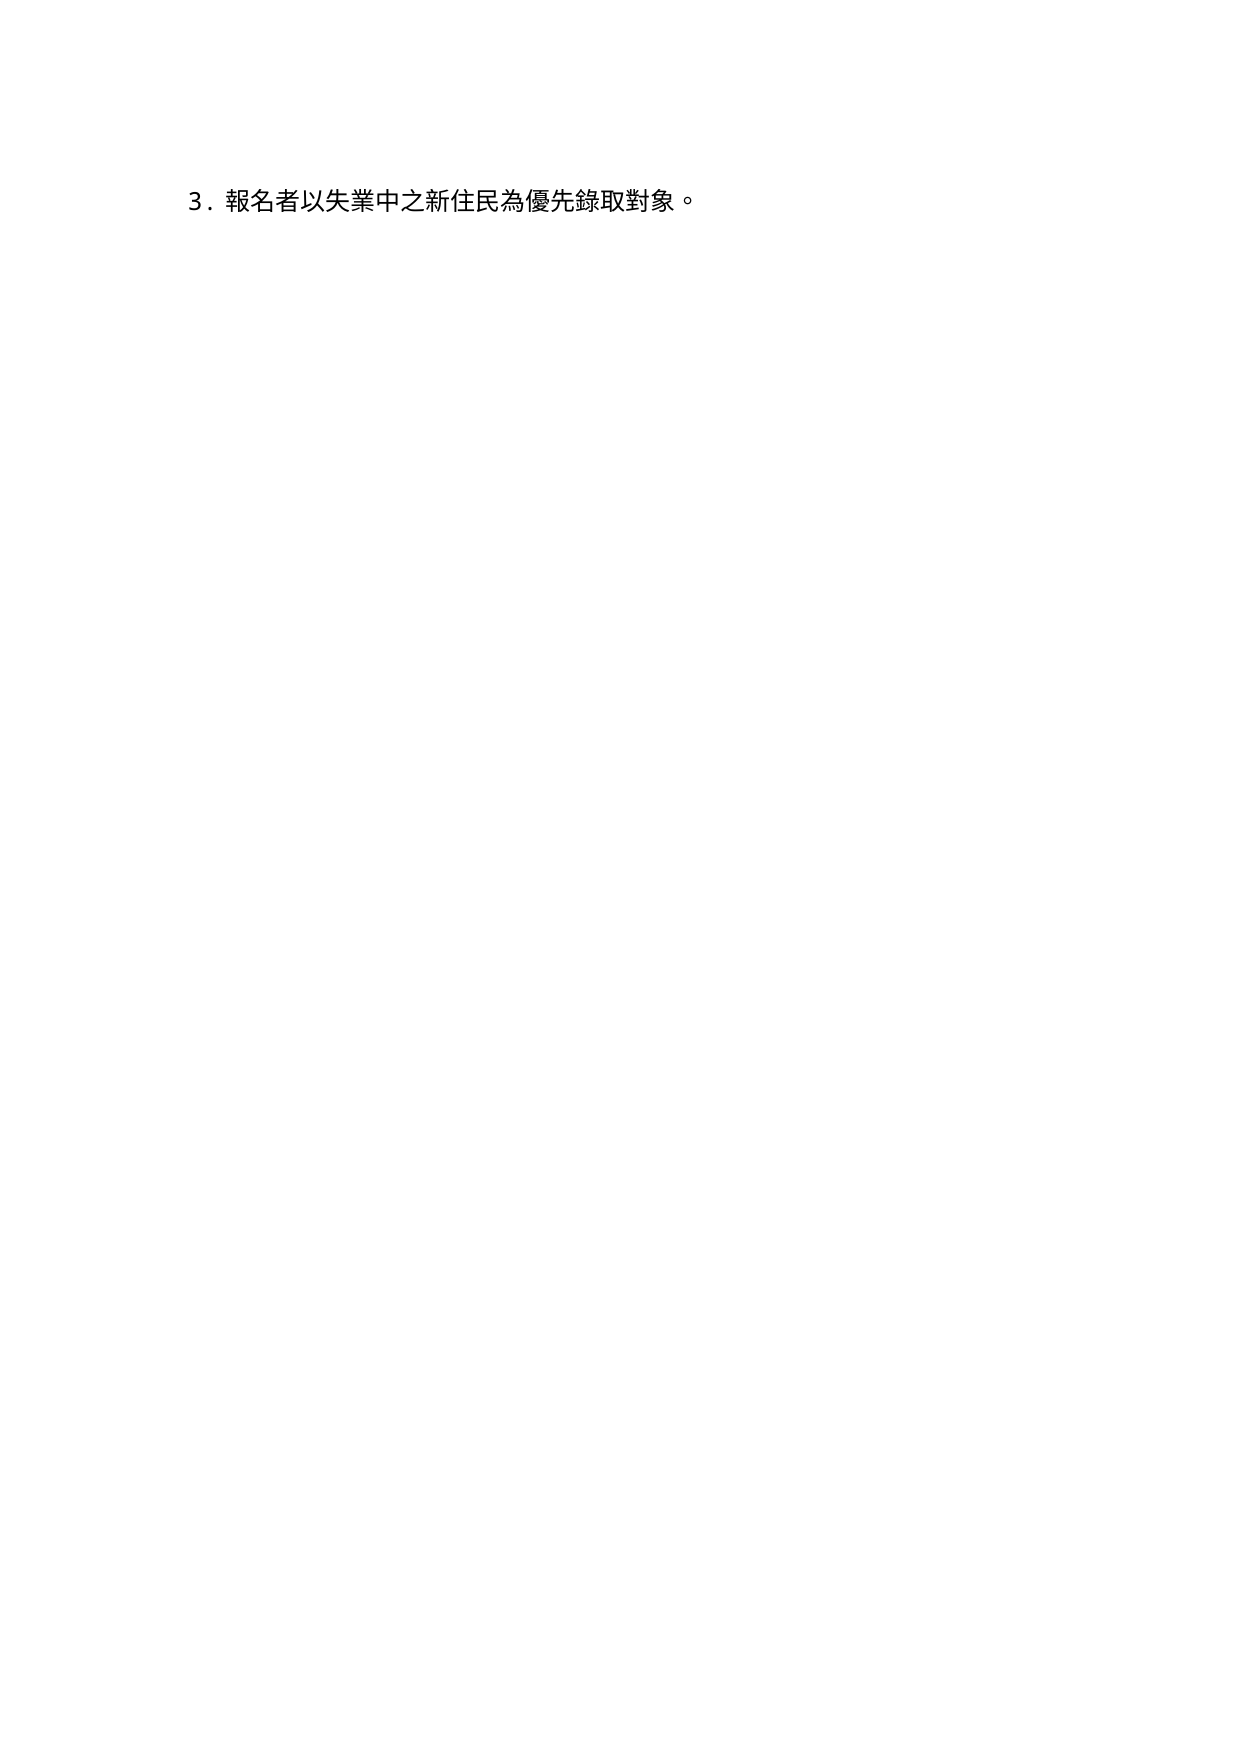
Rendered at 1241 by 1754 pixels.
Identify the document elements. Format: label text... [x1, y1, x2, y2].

list 報名者以失業中之新住民為優先錄取對象。 [187, 158, 1053, 221]
